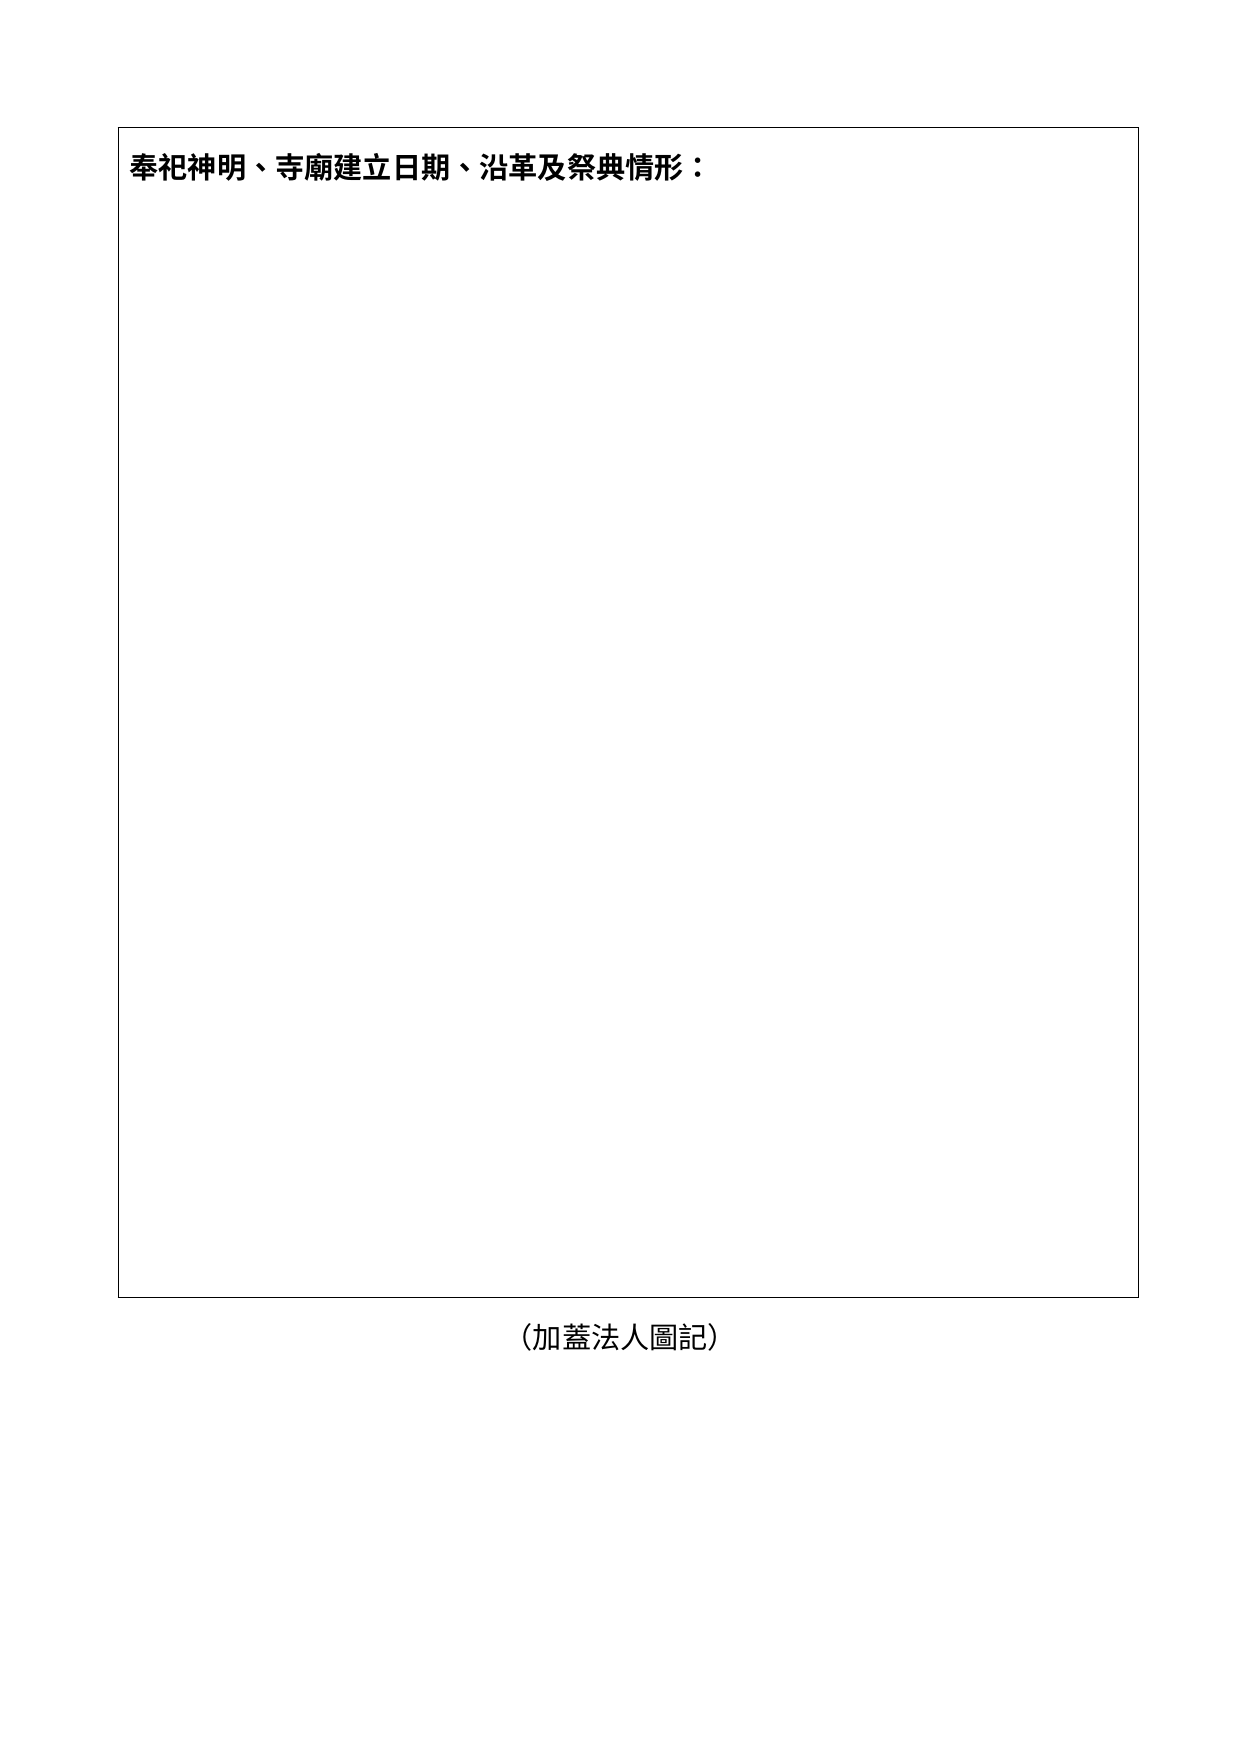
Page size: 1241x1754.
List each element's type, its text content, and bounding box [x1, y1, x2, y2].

table_cell 奉祀神明、寺廟建立日期、沿革及祭典情形： [119, 128, 1138, 1297]
text （加蓋法人圖記） [118, 1298, 1122, 1373]
